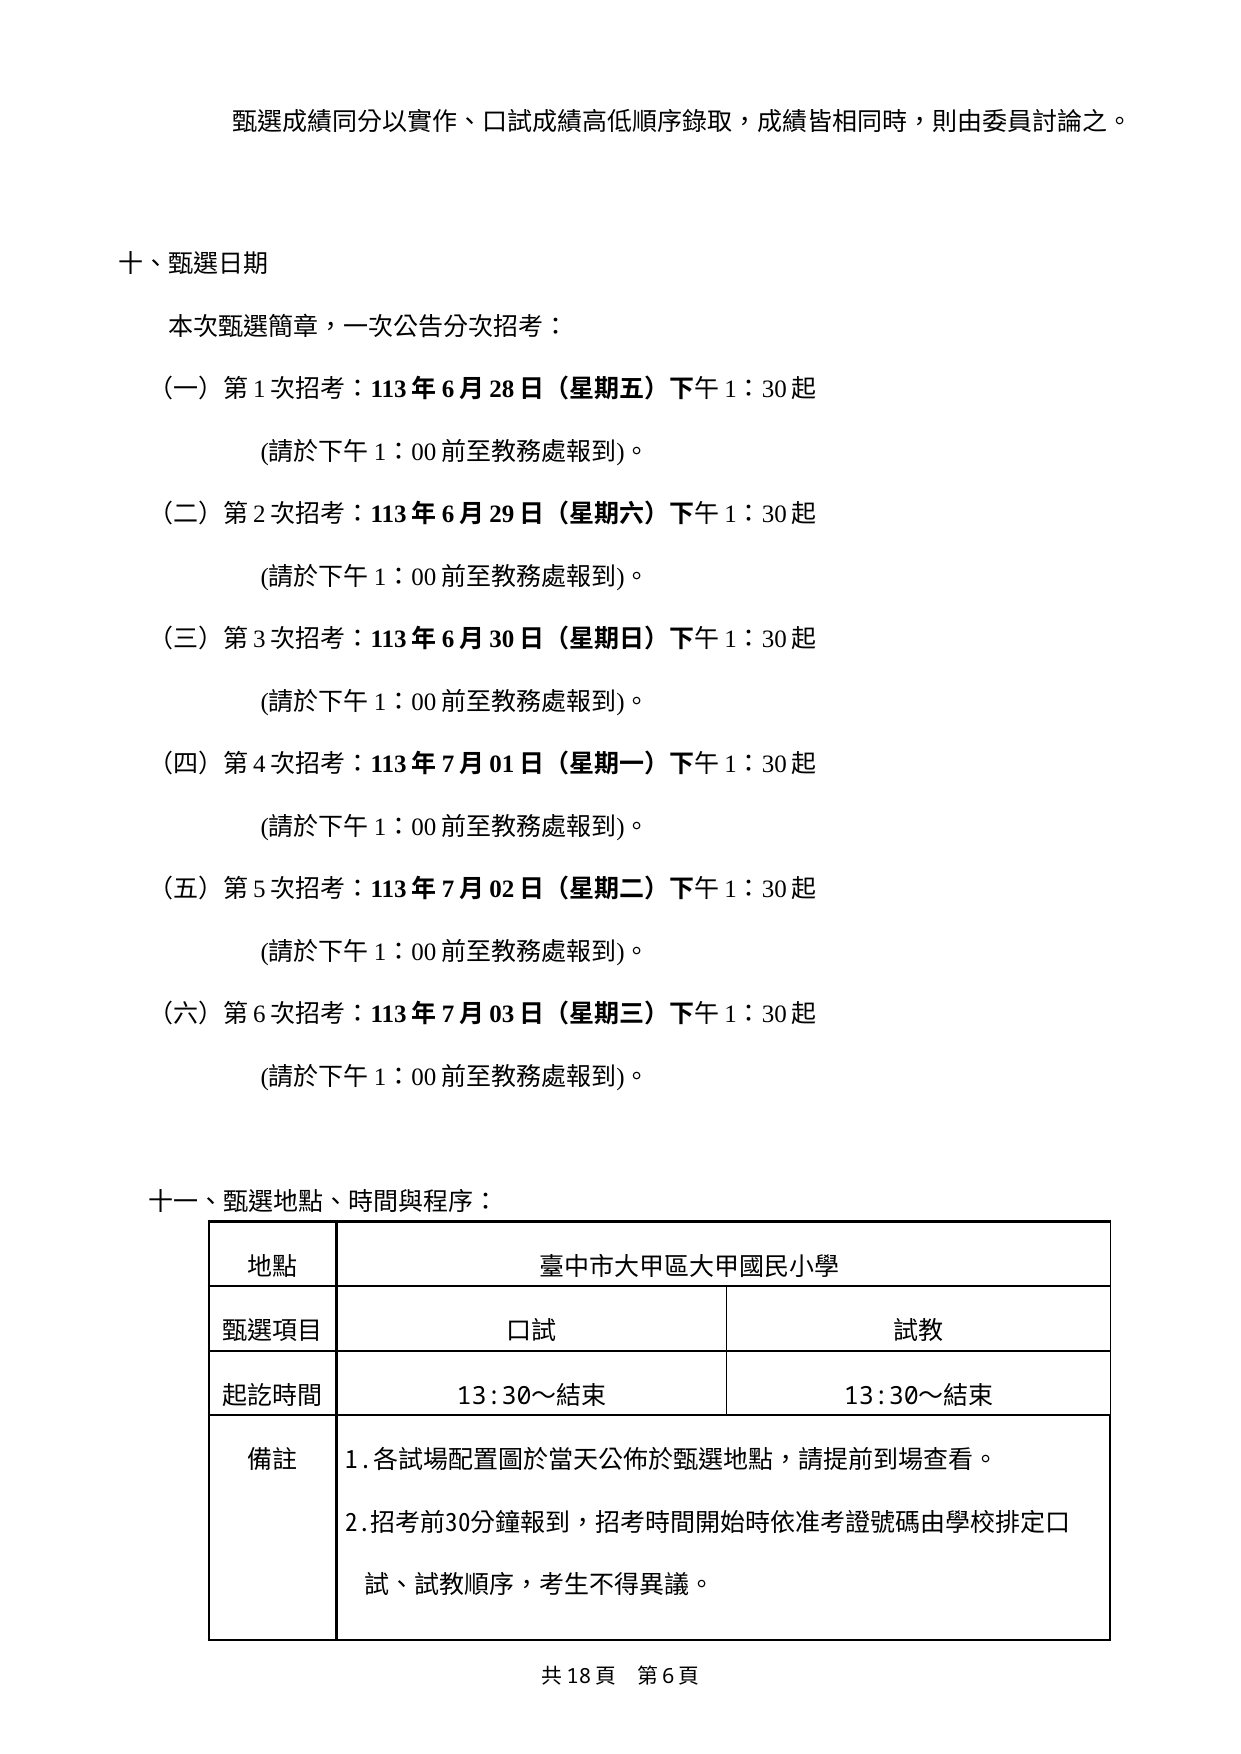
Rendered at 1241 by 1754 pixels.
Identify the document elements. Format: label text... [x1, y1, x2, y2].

table_cell 備註 [210, 1416, 335, 1638]
text （一）第1次招考：113年6月28日（星期五）下午1：30起 [148, 345, 1122, 408]
table_cell 試教 [727, 1287, 1110, 1349]
table_cell 13:30～結束 [727, 1352, 1110, 1414]
text (請於下午1：00前至教務處報到)。 [148, 783, 1122, 845]
table_cell 13:30～結束 [338, 1352, 726, 1414]
text (請於下午1：00前至教務處報到)。 [148, 1033, 1122, 1095]
text （五）第5次招考：113年7月02日（星期二）下午1：30起 [148, 845, 1122, 908]
text (請於下午1：00前至教務處報到)。 [148, 908, 1122, 970]
table_header 臺中市大甲區大甲國民小學 [338, 1223, 1110, 1285]
table_cell 1.各試場配置圖於當天公佈於甄選地點，請提前到場查看。 2.招考前30分鐘報到，招考時間開始時依准考證號碼由學校排定口試、試教順序，考生不得異議。 [338, 1416, 1109, 1638]
text （三）第3次招考：113年6月30日（星期日）下午1：30起 [148, 595, 1122, 658]
table_cell 口試 [338, 1287, 726, 1349]
text 本次甄選簡章，一次公告分次招考： [168, 283, 1122, 345]
text (請於下午1：00前至教務處報到)。 [148, 533, 1122, 595]
text 甄選成績同分以實作、口試成績高低順序錄取，成績皆相同時，則由委員討論之。 [172, 78, 1122, 203]
text （四）第4次招考：113年7月01日（星期一）下午1：30起 [148, 720, 1122, 783]
table_cell 甄選項目 [210, 1287, 335, 1349]
text 十、甄選日期 [118, 220, 1122, 283]
text (請於下午1：00前至教務處報到)。 [148, 658, 1122, 720]
text （二）第2次招考：113年6月29日（星期六）下午1：30起 [148, 470, 1122, 533]
text 十一、甄選地點、時間與程序： [148, 1158, 1122, 1220]
table_cell 起訖時間 [210, 1352, 335, 1414]
table_header 地點 [210, 1223, 335, 1285]
text (請於下午1：00前至教務處報到)。 [148, 408, 1122, 470]
text （六）第6次招考：113年7月03日（星期三）下午1：30起 [148, 970, 1122, 1033]
